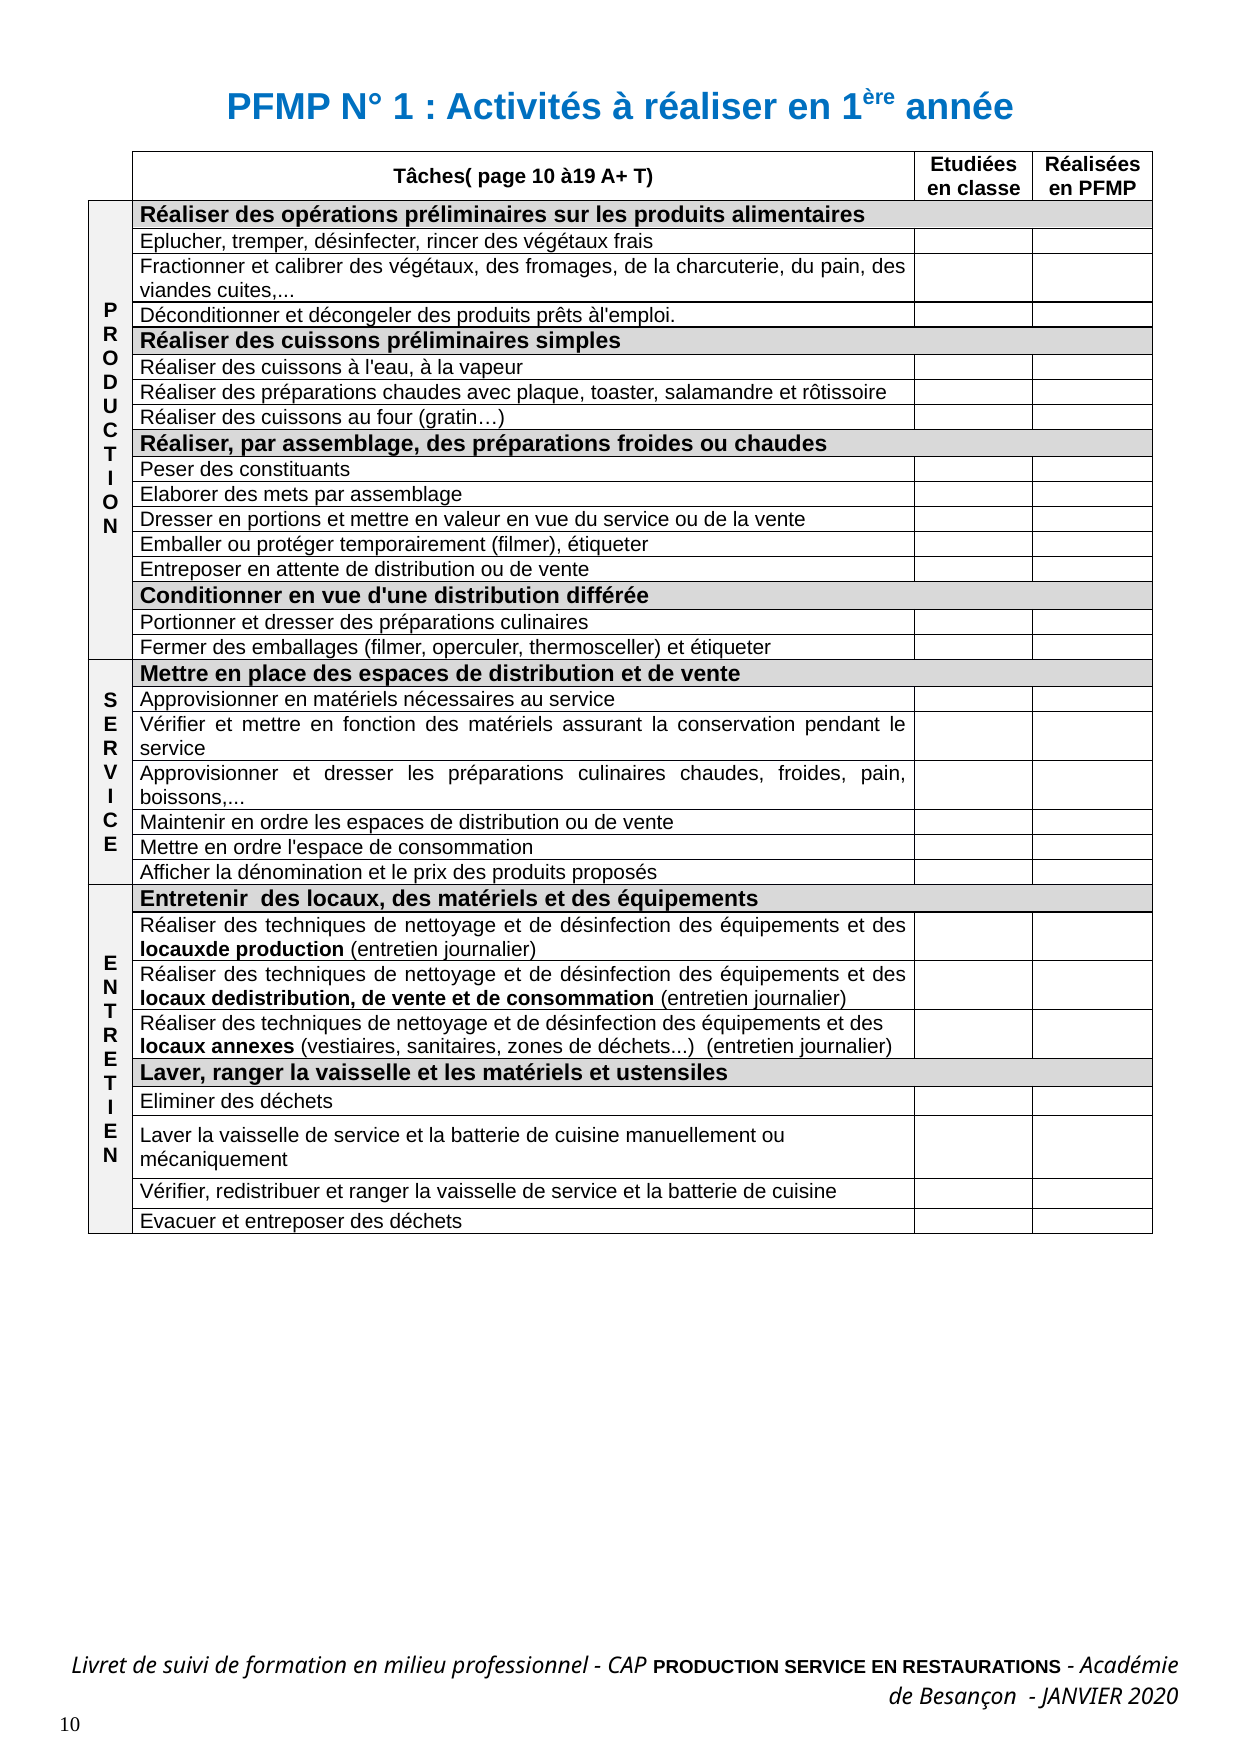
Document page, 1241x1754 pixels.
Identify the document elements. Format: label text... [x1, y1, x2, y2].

table_cell Réaliser des cuissons préliminaires simples [133, 328, 1152, 354]
table_cell [1033, 380, 1152, 404]
table_cell Evacuer et entreposer des déchets [133, 1209, 914, 1233]
table_cell Maintenir en ordre les espaces de distribution ou de vente [133, 810, 914, 834]
table_header [88, 151, 132, 200]
table_header Réalisées en PFMP [1033, 152, 1152, 200]
table_cell Réaliser des cuissons à l'eau, à la vapeur [133, 355, 914, 379]
table_cell Emballer ou protéger temporairement (filmer), étiqueter [133, 532, 914, 556]
table_cell [1033, 254, 1152, 301]
table_cell [915, 1116, 1032, 1178]
table_cell [1033, 1116, 1152, 1178]
table_cell Réaliser, par assemblage, des préparations froides ou chaudes [133, 430, 1152, 456]
table_cell [1033, 1010, 1152, 1058]
table_cell Réaliser des cuissons au four (gratin…) [133, 405, 914, 429]
table_cell Vérifier, redistribuer et ranger la vaisselle de service et la batterie de cuisine [133, 1179, 914, 1208]
table_cell [915, 687, 1032, 711]
table_cell Portionner et dresser des préparations culinaires [133, 610, 914, 634]
table_cell [915, 635, 1032, 659]
table_cell Peser des constituants [133, 457, 914, 481]
table_cell Afficher la dénomination et le prix des produits proposés [133, 860, 914, 884]
table_cell Eliminer des déchets [133, 1087, 914, 1115]
table_cell Dresser en portions et mettre en valeur en vue du service ou de la vente [133, 507, 914, 531]
table_cell [1033, 1087, 1152, 1115]
table_cell Approvisionner en matériels nécessaires au service [133, 687, 914, 711]
table_cell [1033, 229, 1152, 252]
table_cell Eplucher, tremper, désinfecter, rincer des végétaux frais [133, 229, 914, 252]
table_cell [915, 482, 1032, 506]
table_cell [915, 810, 1032, 834]
table_cell [1033, 557, 1152, 581]
table_cell Approvisionner et dresser les préparations culinaires chaudes, froides, pain, boissons,... [133, 761, 914, 809]
table_cell [1033, 405, 1152, 429]
table_cell Réaliser des préparations chaudes avec plaque, toaster, salamandre et rôtissoire [133, 380, 914, 404]
table_cell [915, 457, 1032, 481]
table_cell S E R V I C E [89, 660, 132, 884]
table_cell Déconditionner et décongeler des produits prêts àl'emploi. [133, 303, 914, 326]
table_cell [915, 835, 1032, 859]
table_cell [915, 532, 1032, 556]
table_cell [915, 1179, 1032, 1208]
table_cell [915, 380, 1032, 404]
table_cell [1033, 835, 1152, 859]
table_cell [915, 1087, 1032, 1115]
table_cell [1033, 532, 1152, 556]
table_cell Conditionner en vue d'une distribution différée [133, 582, 1152, 609]
subtitle PFMP N° 1 : Activités à réaliser en 1ère année [59, 84, 1181, 127]
table_cell Réaliser des techniques de nettoyage et de désinfection des équipements et des locauxde production (entretien journalier) [133, 913, 914, 960]
table_cell [915, 303, 1032, 326]
table_cell Elaborer des mets par assemblage [133, 482, 914, 506]
table_cell [915, 229, 1032, 252]
table_cell [1033, 913, 1152, 960]
table_cell [1033, 761, 1152, 809]
table_cell Fermer des emballages (filmer, operculer, thermosceller) et étiqueter [133, 635, 914, 659]
table_cell [1033, 687, 1152, 711]
table_cell [915, 254, 1032, 301]
table_cell Fractionner et calibrer des végétaux, des fromages, de la charcuterie, du pain, des viandes cuites,... [133, 254, 914, 301]
table_cell Entretenir des locaux, des matériels et des équipements [133, 885, 1152, 911]
table_cell [915, 961, 1032, 1009]
table_cell [915, 557, 1032, 581]
table_cell [915, 405, 1032, 429]
table_cell [915, 610, 1032, 634]
table_cell Mettre en ordre l'espace de consommation [133, 835, 914, 859]
table_cell Réaliser des techniques de nettoyage et de désinfection des équipements et des locaux dedistribution, de vente et de consommation (entretien journalier) [133, 961, 914, 1009]
table_cell P R O D U C T I O N [89, 201, 132, 659]
table_cell [915, 355, 1032, 379]
table_cell [1033, 457, 1152, 481]
table_cell [1033, 507, 1152, 531]
table_cell [915, 761, 1032, 809]
table_cell [1033, 1179, 1152, 1208]
table_cell Laver la vaisselle de service et la batterie de cuisine manuellement ou mécaniquement [133, 1116, 914, 1178]
table_cell Laver, ranger la vaisselle et les matériels et ustensiles [133, 1059, 1152, 1086]
table_cell [915, 1010, 1032, 1058]
table_cell [1033, 355, 1152, 379]
table_header Tâches( page 10 à19 A+ T) [133, 152, 914, 200]
table_cell [1033, 610, 1152, 634]
table_cell [1033, 961, 1152, 1009]
table_cell [1033, 712, 1152, 760]
table_header Etudiées en classe [915, 152, 1032, 200]
table_cell [915, 913, 1032, 960]
table_cell Mettre en place des espaces de distribution et de vente [133, 660, 1152, 686]
table_cell [1033, 810, 1152, 834]
table_cell Réaliser des techniques de nettoyage et de désinfection des équipements et des locaux annexes (vestiaires, sanitaires, zones de déchets...) (entretien journalier) [133, 1010, 914, 1058]
table_cell Réaliser des opérations préliminaires sur les produits alimentaires [133, 201, 1152, 227]
table_cell Vérifier et mettre en fonction des matériels assurant la conservation pendant le service [133, 712, 914, 760]
table_cell [915, 860, 1032, 884]
table_cell [1033, 482, 1152, 506]
table_cell E N T R E T I E N [89, 885, 132, 1233]
table_cell [1033, 303, 1152, 326]
table_cell [1033, 860, 1152, 884]
table_cell [1033, 1209, 1152, 1233]
table_cell [1033, 635, 1152, 659]
table_cell [915, 507, 1032, 531]
table_cell [915, 712, 1032, 760]
table_cell Entreposer en attente de distribution ou de vente [133, 557, 914, 581]
table_cell [915, 1209, 1032, 1233]
